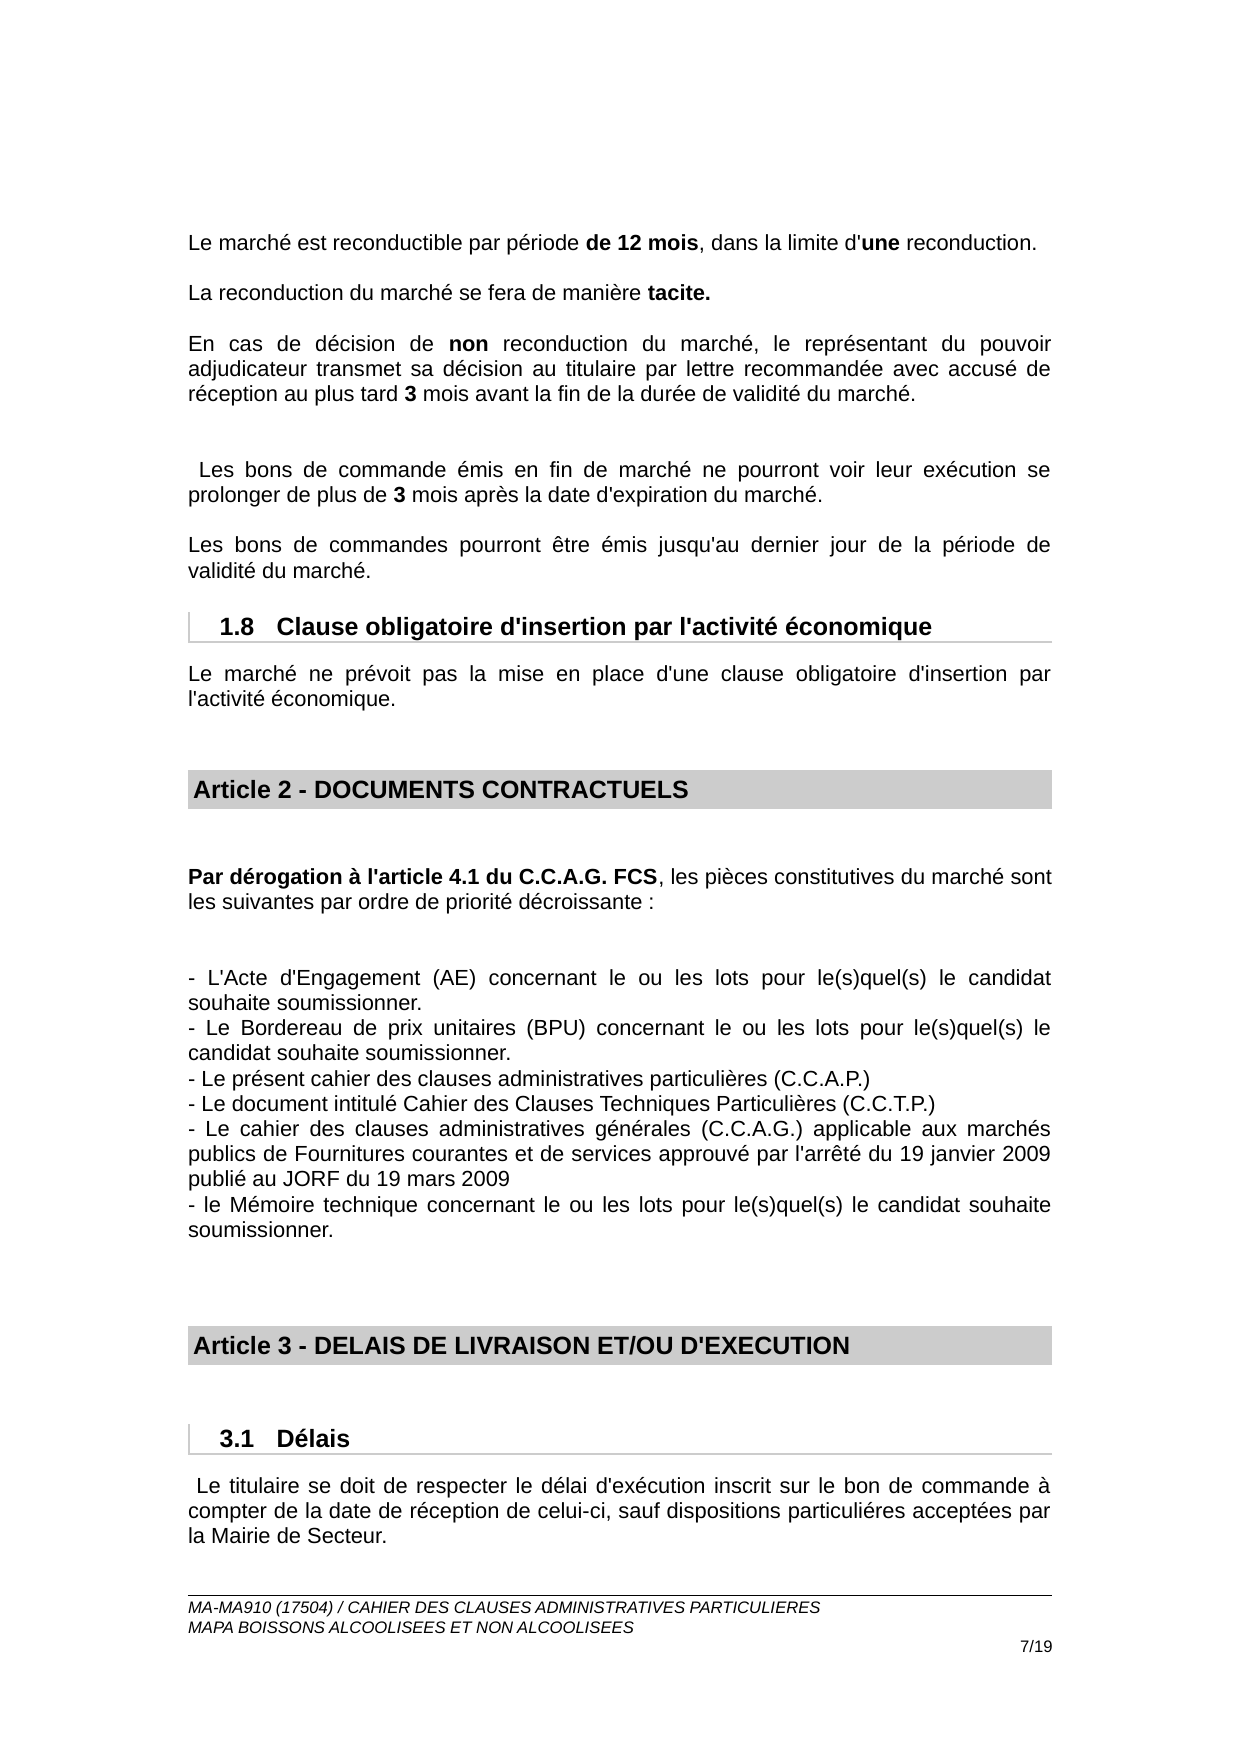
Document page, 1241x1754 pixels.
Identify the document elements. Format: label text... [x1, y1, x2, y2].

text - Le document intitulé Cahier des Clauses Techniques Particulières (C.C.T.P.) [188, 1091, 1052, 1116]
subtitle Délais [190, 1424, 1052, 1453]
text Le titulaire se doit de respecter le délai d'exécution inscrit sur le bon de commande à compter de la date de réception de celui-ci, sauf dispositions particuliéres acceptées par la Mairie de Secteur. [188, 1473, 1052, 1548]
text - Le cahier des clauses administratives générales (C.C.A.G.) applicable aux marchés publics de Fournitures courantes et de services approuvé par l'arrêté du 19 janvier 2009 publié au JORF du 19 mars 2009 [188, 1116, 1052, 1192]
text La reconduction du marché se fera de manière tacite. [188, 280, 1052, 305]
text - Le présent cahier des clauses administratives particulières (C.C.A.P.) [188, 1066, 1052, 1091]
text En cas de décision de non reconduction du marché, le représentant du pouvoir adjudicateur transmet sa décision au titulaire par lettre recommandée avec accusé de réception au plus tard 3 mois avant la fin de la durée de validité du marché. [188, 331, 1052, 406]
subtitle DELAIS DE LIVRAISON ET/OU D'EXECUTION [190, 1328, 1050, 1363]
text Les bons de commande émis en fin de marché ne pourront voir leur exécution se prolonger de plus de 3 mois après la date d'expiration du marché. [188, 457, 1052, 507]
subtitle Clause obligatoire d'insertion par l'activité économique [190, 612, 1052, 641]
text Le marché est reconductible par période de 12 mois, dans la limite d'une reconduction. [188, 230, 1052, 255]
text - L'Acte d'Engagement (AE) concernant le ou les lots pour le(s)quel(s) le candidat souhaite soumissionner. [188, 965, 1052, 1015]
text - le Mémoire technique concernant le ou les lots pour le(s)quel(s) le candidat souhaite soumissionner. [188, 1192, 1052, 1242]
text Par dérogation à l'article 4.1 du C.C.A.G. FCS, les pièces constitutives du marché sont les suivantes par ordre de priorité décroissante : [188, 864, 1052, 914]
text - Le Bordereau de prix unitaires (BPU) concernant le ou les lots pour le(s)quel(s) le candidat souhaite soumissionner. [188, 1015, 1052, 1066]
text Les bons de commandes pourront être émis jusqu'au dernier jour de la période de validité du marché. [188, 532, 1052, 583]
subtitle DOCUMENTS CONTRACTUELS [190, 772, 1050, 807]
text Le marché ne prévoit pas la mise en place d'une clause obligatoire d'insertion par l'activité économique. [188, 661, 1052, 711]
